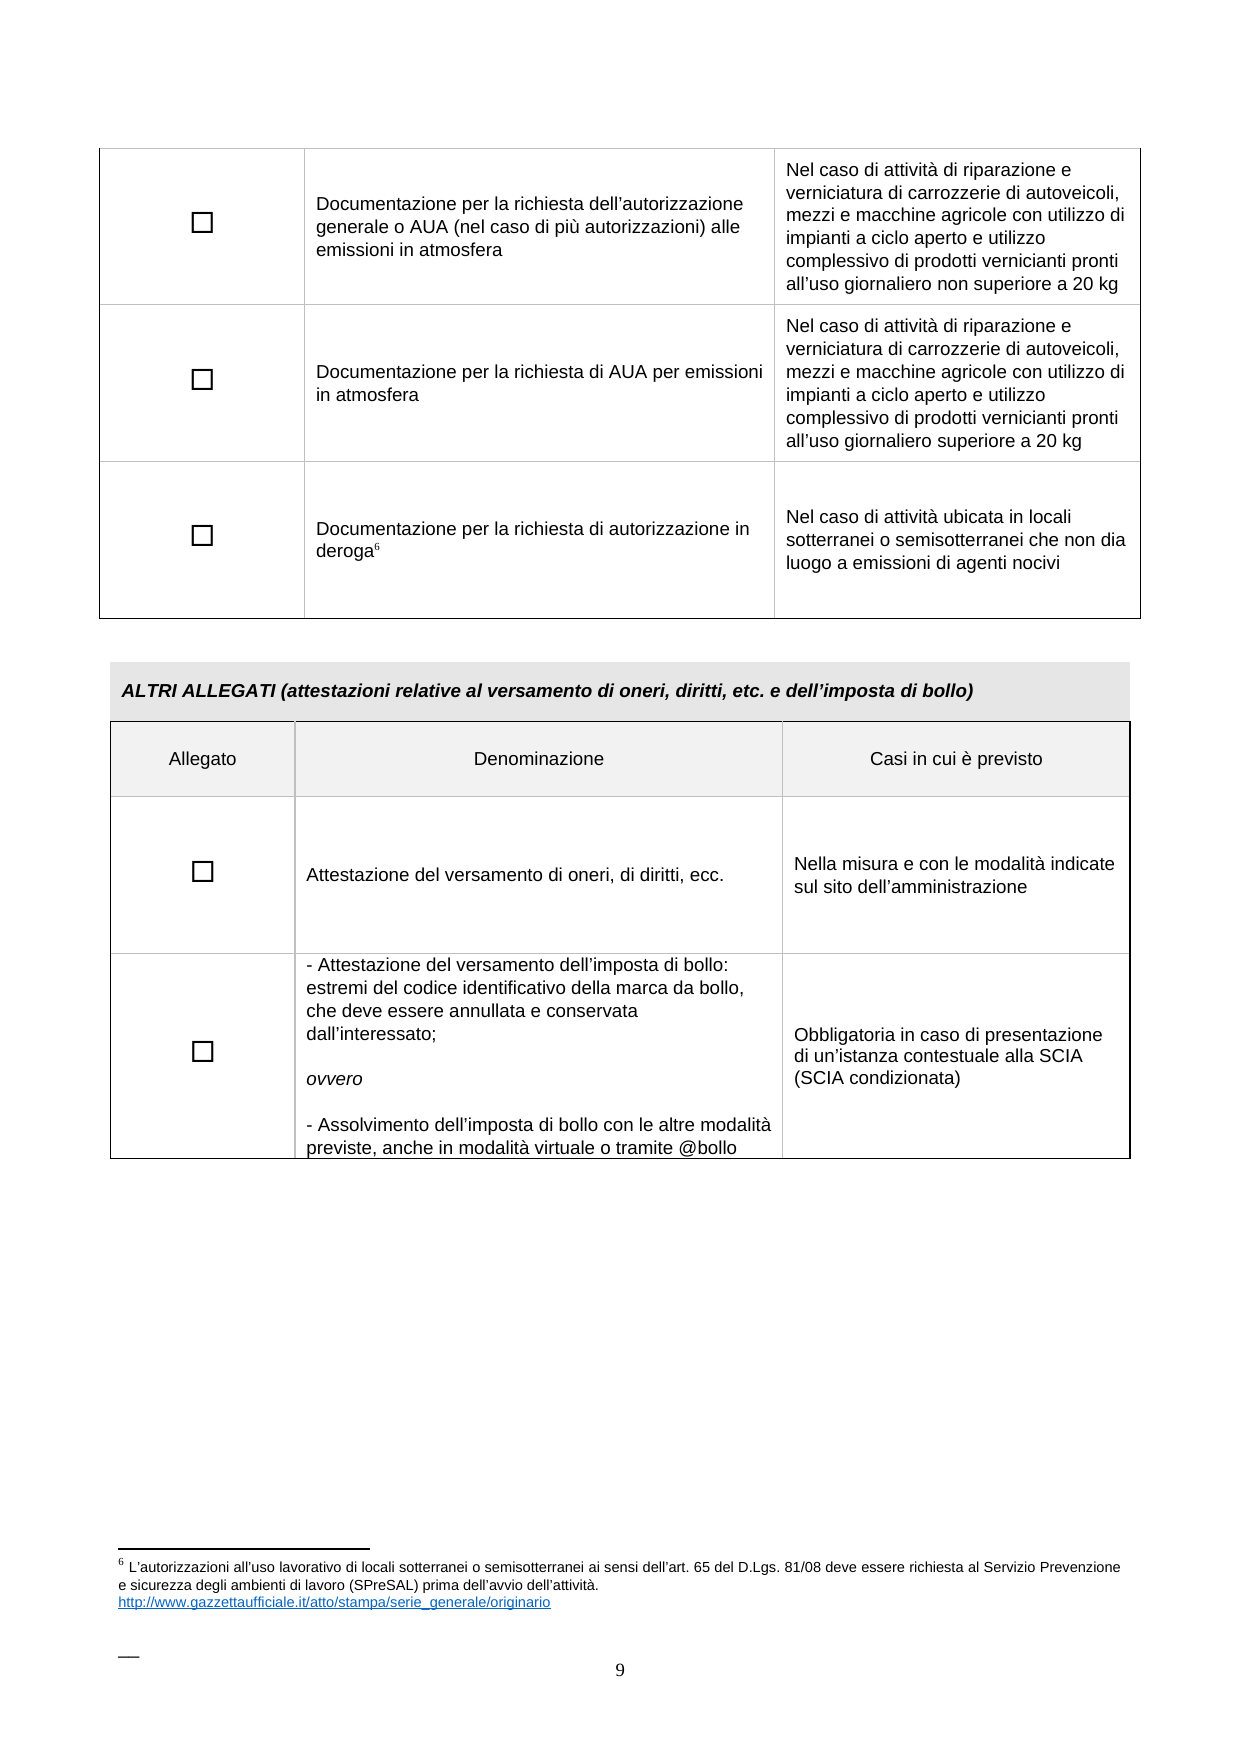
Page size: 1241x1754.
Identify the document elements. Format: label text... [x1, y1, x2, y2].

table_cell Allegato [111, 722, 294, 796]
table_cell Nel caso di attività di riparazione e verniciatura di carrozzerie di autoveicoli, mezzi e macchine agricole con utilizzo di impianti a ciclo aperto e utilizzo complessivo di prodotti vernicianti pronti all’uso giornaliero non superiore a 20 kg [775, 149, 1140, 304]
table_cell Nel caso di attività ubicata in locali sotterranei o semisotterranei che non dia luogo a emissioni di agenti nocivi [775, 462, 1140, 618]
table_cell  [111, 954, 294, 1158]
table_cell Denominazione [296, 722, 782, 796]
table_cell  [100, 462, 304, 618]
table_cell Obbligatoria in caso di presentazione di un’istanza contestuale alla SCIA (SCIA condizionata) [783, 954, 1129, 1158]
table_header ALTRI ALLEGATI (attestazioni relative al versamento di oneri, diritti, etc. e dell’imposta di bollo) [110, 662, 1130, 721]
table_cell Documentazione per la richiesta di autorizzazione in deroga [305, 462, 774, 618]
table_cell Nel caso di attività di riparazione e verniciatura di carrozzerie di autoveicoli, mezzi e macchine agricole con utilizzo di impianti a ciclo aperto e utilizzo complessivo di prodotti vernicianti pronti all’uso giornaliero superiore a 20 kg [775, 305, 1140, 461]
table_cell Nella misura e con le modalità indicate sul sito dell’amministrazione [783, 797, 1129, 953]
table_cell Casi in cui è previsto [783, 722, 1129, 796]
table_cell  [100, 149, 304, 304]
table_cell - Attestazione del versamento dell’imposta di bollo: estremi del codice identificativo della marca da bollo, che deve essere annullata e conservata dall’interessato; ovvero - Assolvimento dell’imposta di bollo con le altre modalità previste, anche in modalità virtuale o tramite @bollo [296, 954, 782, 1158]
table_cell  [111, 797, 294, 953]
table_cell  [100, 305, 304, 461]
table_cell Attestazione del versamento di oneri, di diritti, ecc. [296, 797, 782, 953]
table_cell Documentazione per la richiesta di AUA per emissioni in atmosfera [305, 305, 774, 461]
table_cell Documentazione per la richiesta dell’autorizzazione generale o AUA (nel caso di più autorizzazioni) alle emissioni in atmosfera [305, 149, 774, 304]
